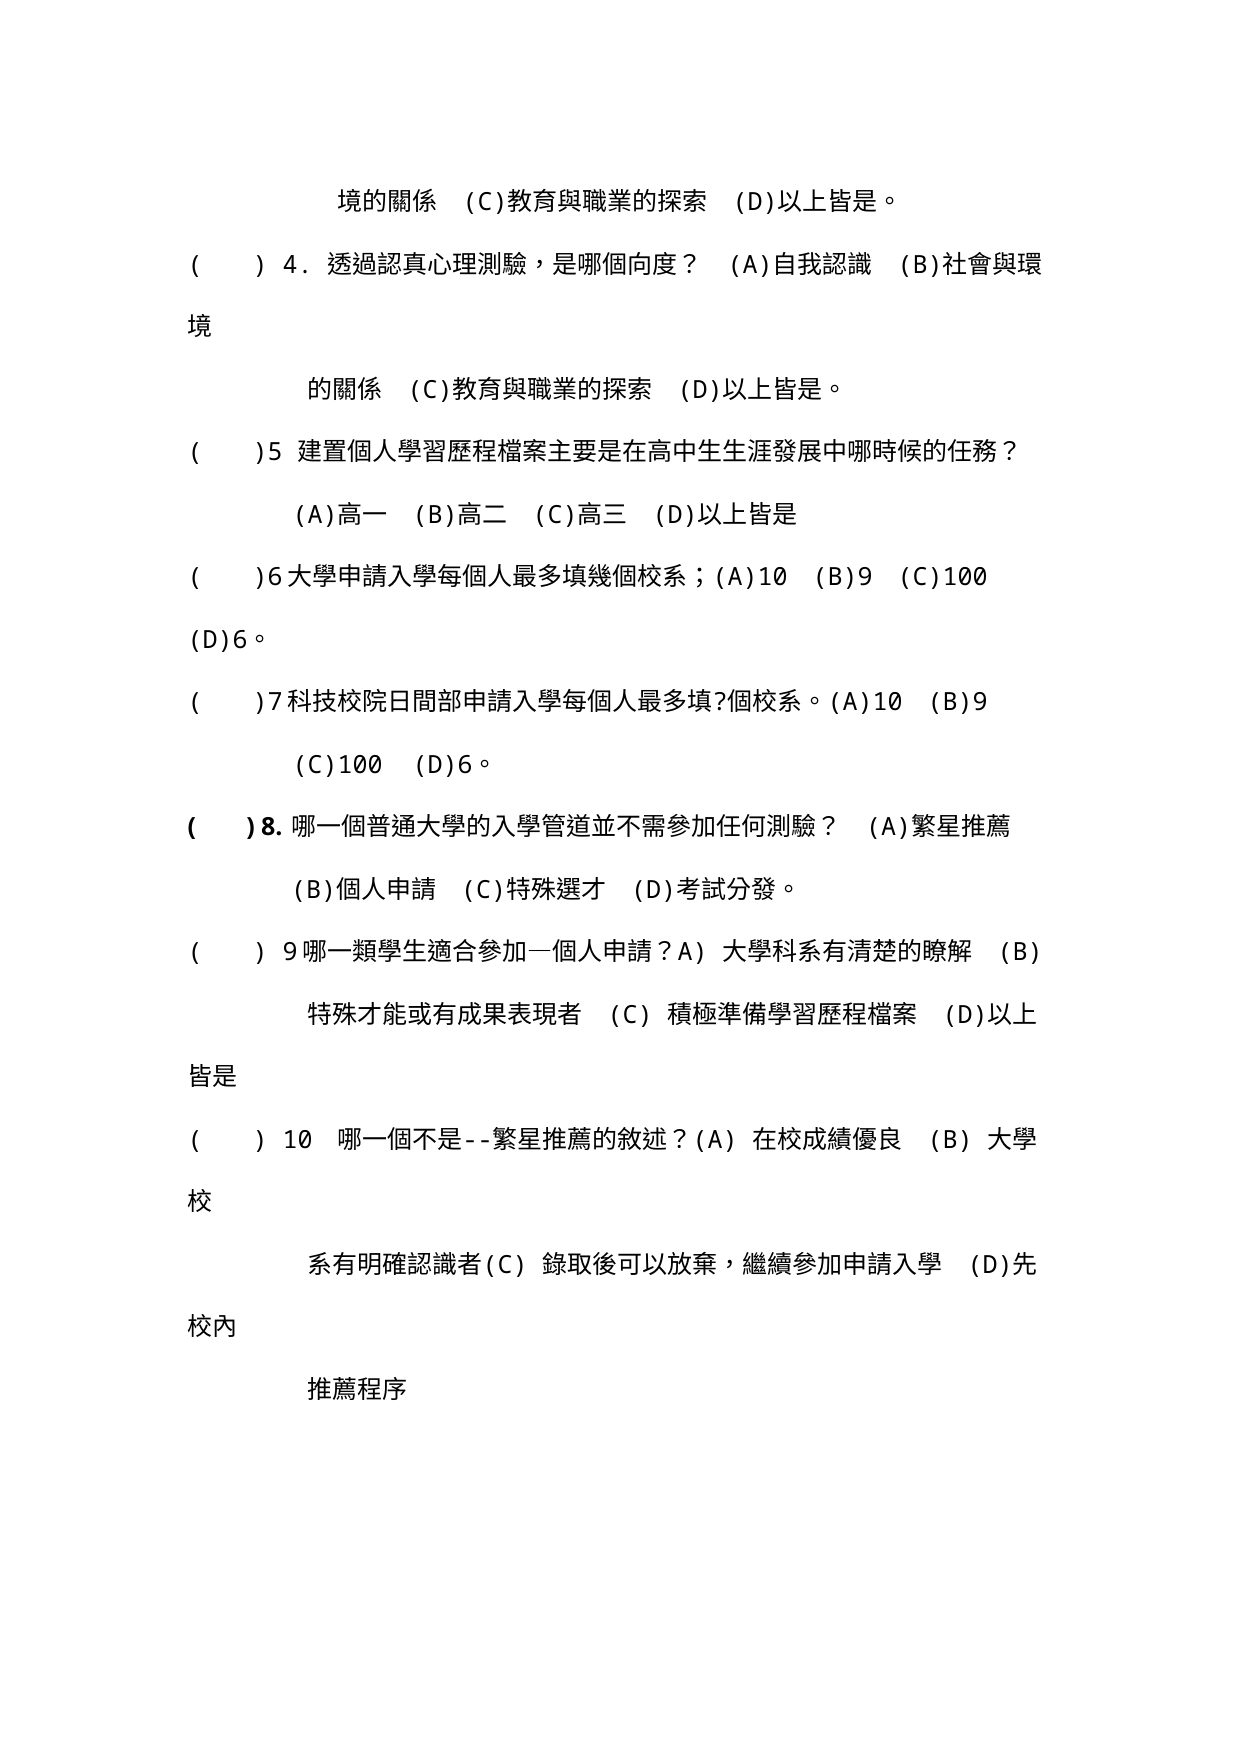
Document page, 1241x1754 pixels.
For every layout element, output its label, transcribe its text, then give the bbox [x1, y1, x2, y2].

list 哪一個普通大學的入學管道並不需參加任何測驗？ (A)繁星推薦 (B)個人申請 (C)特殊選才 (D)考試分發。 [187, 783, 1053, 908]
text ( ) 10 哪一個不是--繁星推薦的敘述？(A) 在校成績優良 (B) 大學校 [187, 1096, 1053, 1221]
text ( )6大學申請入學每個人最多填幾個校系；(A)10 (B)9 (C)100 (D)6。 [187, 533, 1053, 658]
text ( )5 建置個人學習歷程檔案主要是在高中生生涯發展中哪時候的任務？ [187, 408, 1053, 471]
text 的關係 (C)教育與職業的探索 (D)以上皆是。 [187, 346, 1053, 408]
text 特殊才能或有成果表現者 (C) 積極準備學習歷程檔案 (D)以上皆是 [187, 971, 1053, 1096]
text (A)高一 (B)高二 (C)高三 (D)以上皆是 [187, 471, 1053, 533]
text 推薦程序 [187, 1346, 1053, 1408]
text 境的關係 (C)教育與職業的探索 (D)以上皆是。 [187, 158, 1053, 221]
text 系有明確認識者(C) 錄取後可以放棄，繼續參加申請入學 (D)先校內 [187, 1221, 1053, 1346]
text (C)100 (D)6。 [187, 721, 1053, 783]
text ( ) 4. 透過認真心理測驗，是哪個向度？ (A)自我認識 (B)社會與環境 [187, 221, 1053, 346]
text ( ) 9哪一類學生適合參加—個人申請？A) 大學科系有清楚的瞭解 (B) [187, 908, 1053, 971]
text ( )7科技校院日間部申請入學每個人最多填?個校系。(A)10 (B)9 [187, 658, 1053, 721]
